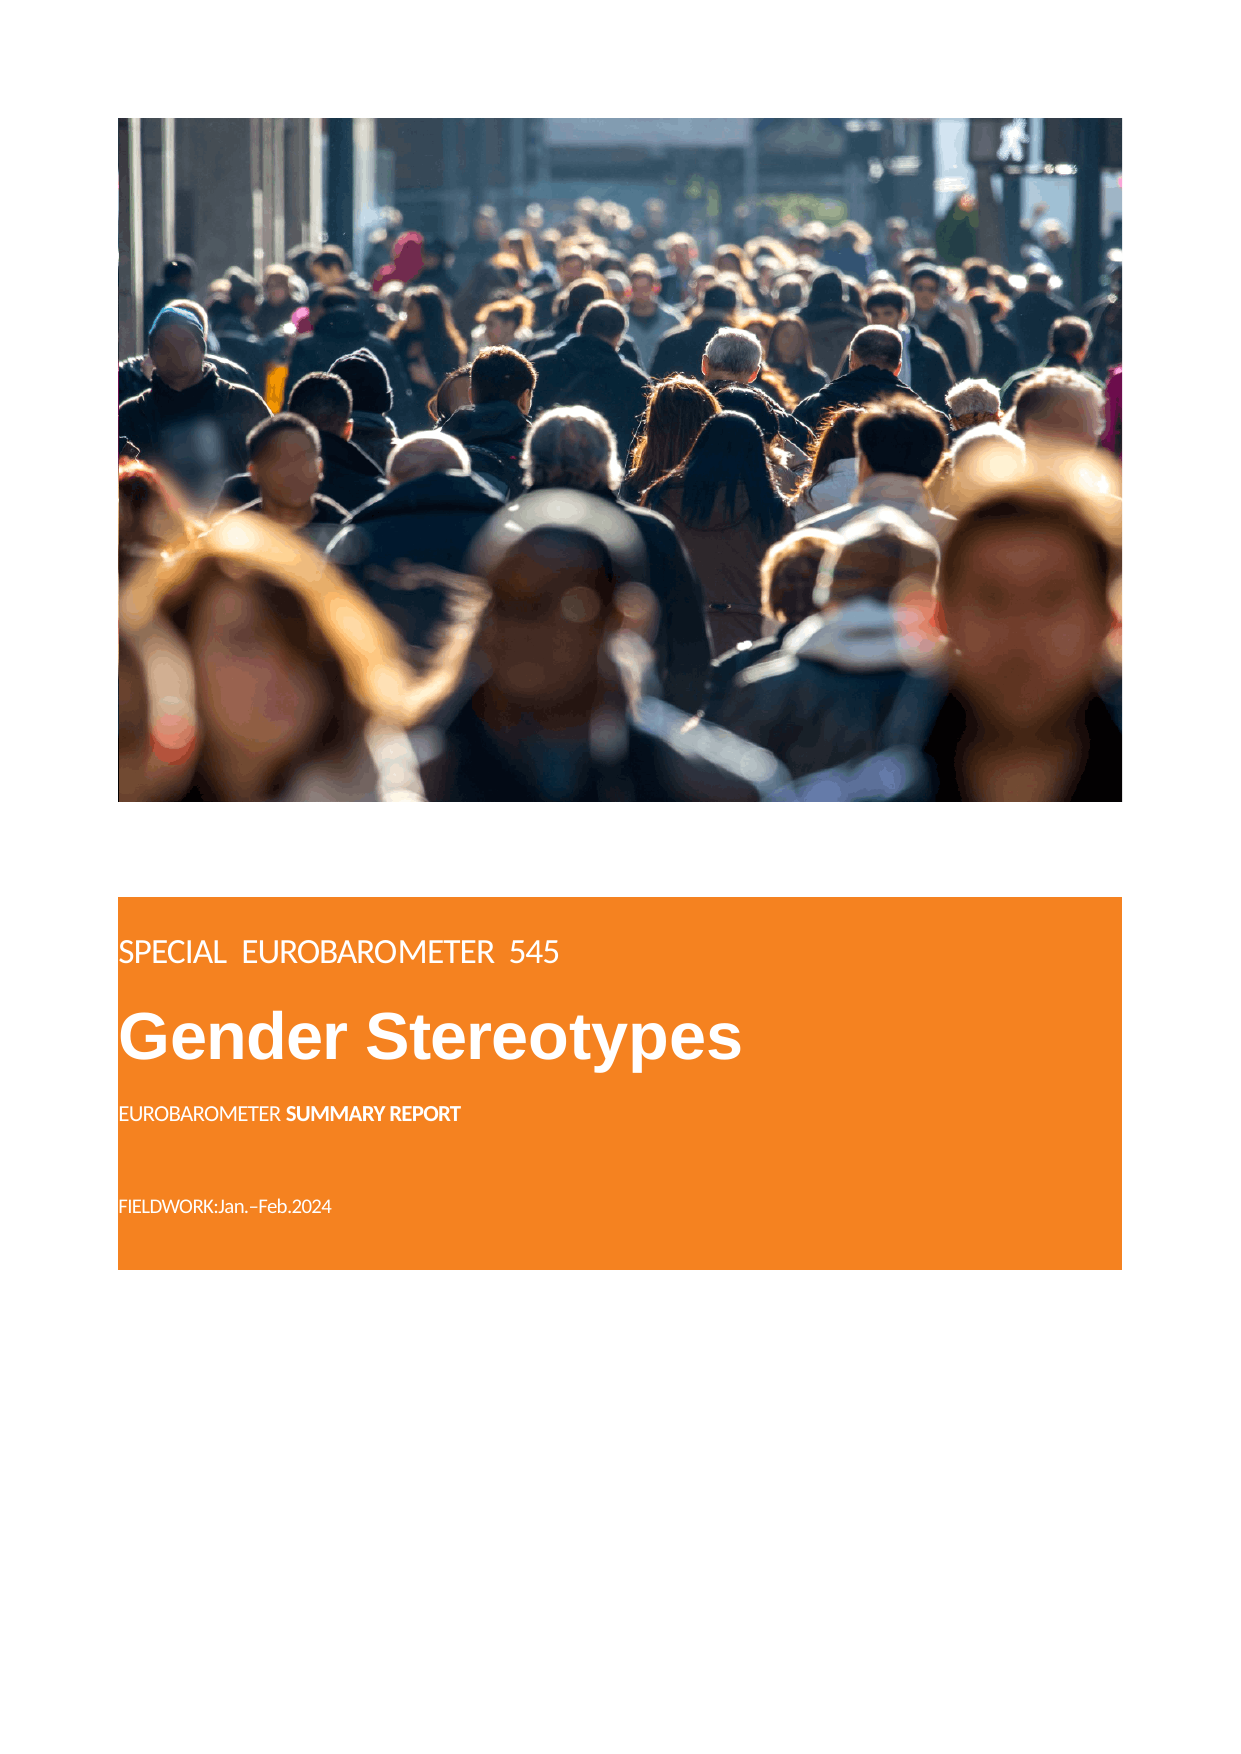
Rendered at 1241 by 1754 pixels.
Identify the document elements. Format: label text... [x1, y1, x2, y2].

text FIELDWORK:Jan.–Feb.2024 [118, 1136, 1122, 1233]
text EUROBAROMETER SUMMARY REPORT [118, 1091, 1122, 1129]
picture [118, 118, 1123, 802]
text Gender Stereotypes [118, 993, 1122, 1076]
text SPECIAL EUROBAROMETER 545 [118, 897, 1122, 980]
